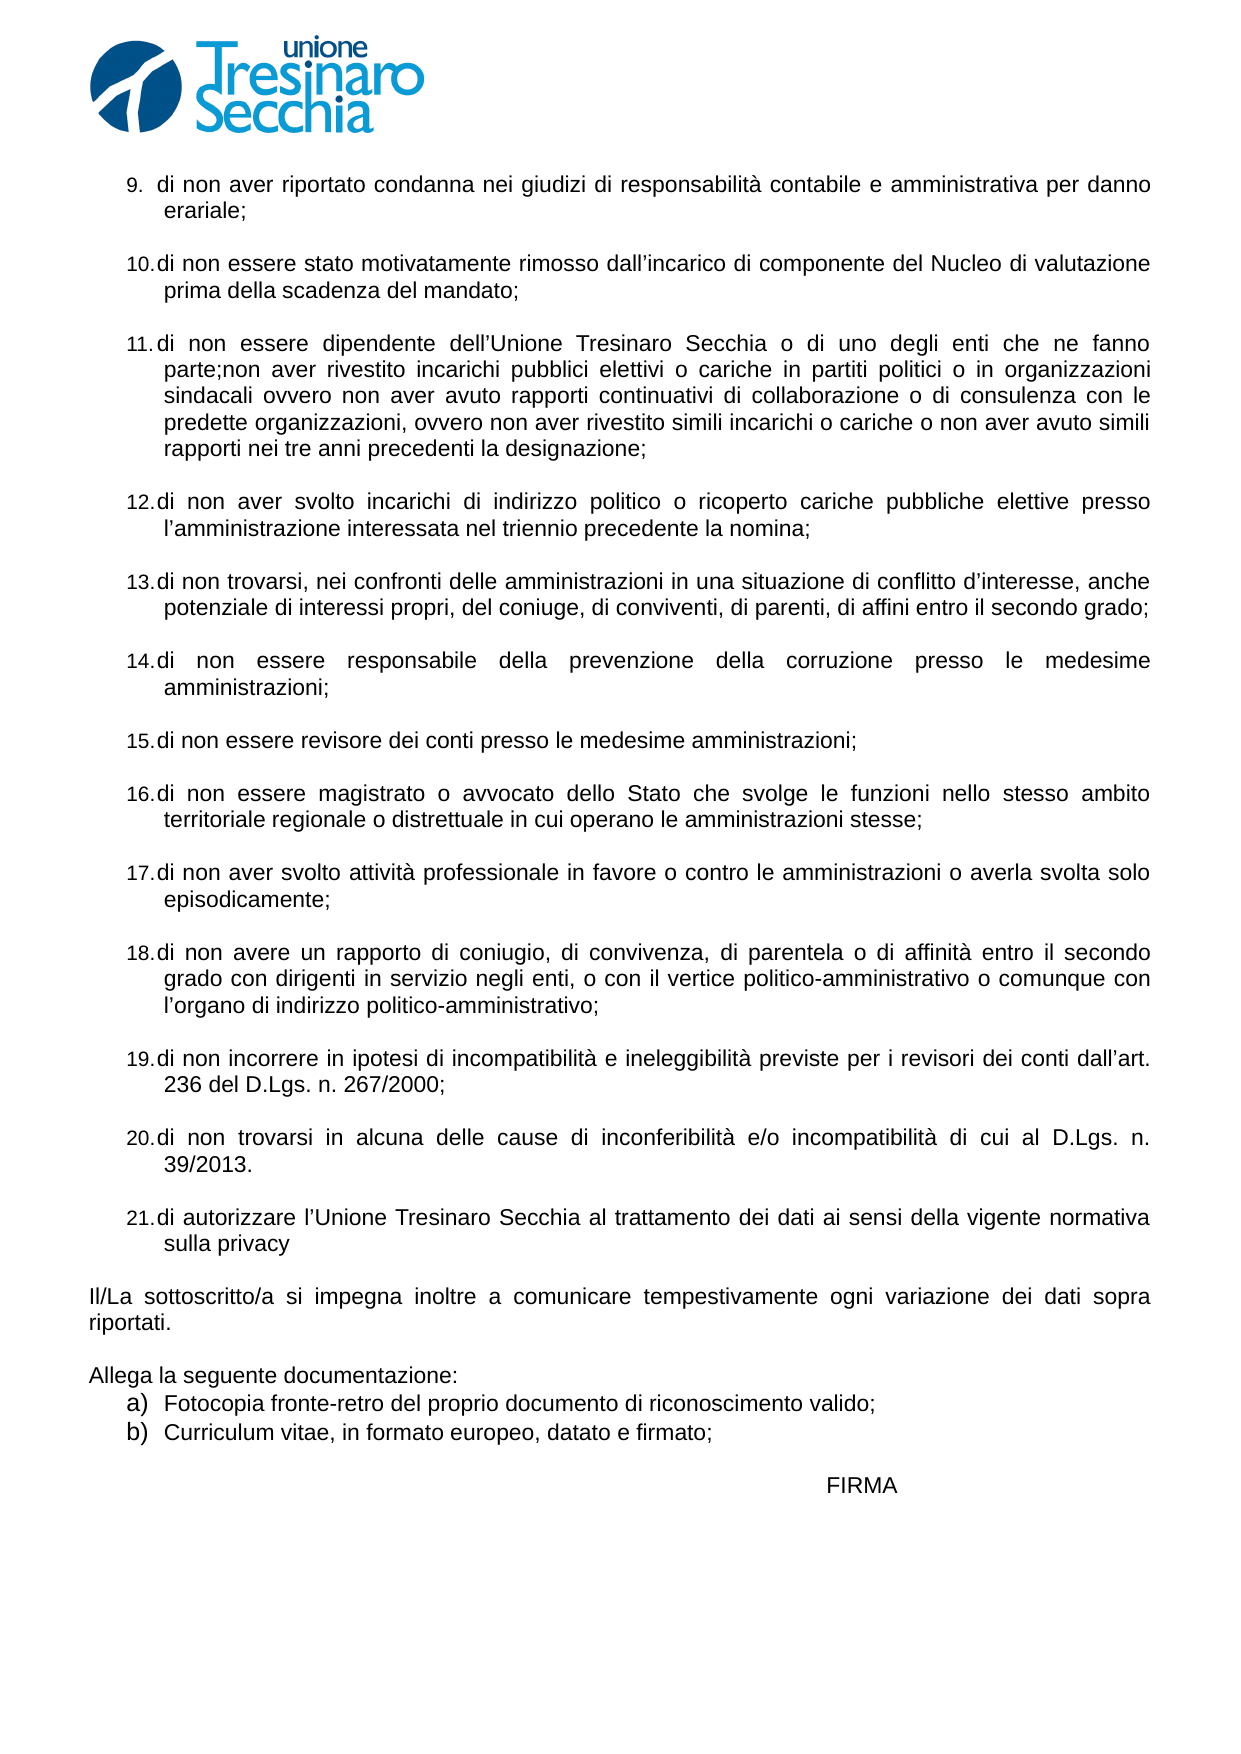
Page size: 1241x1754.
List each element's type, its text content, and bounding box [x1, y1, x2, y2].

list di non incorrere in ipotesi di incompatibilità e ineleggibilità previste per i revisori dei conti dall’art. 236 del D.Lgs. n. 267/2000; [126, 1045, 1152, 1097]
text FIRMA [752, 1472, 1152, 1498]
list di non aver svolto attività professionale in favore o contro le amministrazioni o averla svolta solo episodicamente; [126, 859, 1152, 912]
text Allega la seguente documentazione: [89, 1362, 1152, 1388]
picture [88, 29, 426, 145]
list di non essere revisore dei conti presso le medesime amministrazioni; [126, 727, 1152, 753]
list di autorizzare l’Unione Tresinaro Secchia al trattamento dei dati ai sensi della vigente normativa sulla privacy [126, 1204, 1152, 1256]
list Fotocopia fronte-retro del proprio documento di riconoscimento valido; [126, 1388, 1152, 1417]
list di non essere responsabile della prevenzione della corruzione presso le medesime amministrazioni; [126, 647, 1152, 700]
list di non avere un rapporto di coniugio, di convivenza, di parentela o di affinità entro il secondo grado con dirigenti in servizio negli enti, o con il vertice politico-amministrativo o comunque con l’organo di indirizzo politico-amministrativo; [126, 939, 1152, 1018]
list di non trovarsi, nei confronti delle amministrazioni in una situazione di conflitto d’interesse, anche potenziale di interessi propri, del coniuge, di conviventi, di parenti, di affini entro il secondo grado; [126, 568, 1152, 621]
list di non essere stato motivatamente rimosso dall’incarico di componente del Nucleo di valutazione prima della scadenza del mandato; [126, 250, 1152, 303]
list di non trovarsi in alcuna delle cause di inconferibilità e/o incompatibilità di cui al D.Lgs. n. 39/2013. [126, 1124, 1152, 1177]
list di non essere dipendente dell’Unione Tresinaro Secchia o di uno degli enti che ne fanno parte;non aver rivestito incarichi pubblici elettivi o cariche in partiti politici o in organizzazioni sindacali ovvero non aver avuto rapporti continuativi di collaborazione o di consulenza con le predette organizzazioni, ovvero non aver rivestito simili incarichi o cariche o non aver avuto simili rapporti nei tre anni precedenti la designazione; [126, 330, 1152, 462]
list di non essere magistrato o avvocato dello Stato che svolge le funzioni nello stesso ambito territoriale regionale o distrettuale in cui operano le amministrazioni stesse; [126, 780, 1152, 833]
text Il/La sottoscritto/a si impegna inoltre a comunicare tempestivamente ogni variazione dei dati sopra riportati. [89, 1283, 1152, 1335]
list di non aver riportato condanna nei giudizi di responsabilità contabile e amministrativa per danno erariale; [126, 171, 1152, 223]
list Curriculum vitae, in formato europeo, datato e firmato; [126, 1417, 1152, 1446]
list di non aver svolto incarichi di indirizzo politico o ricoperto cariche pubbliche elettive presso l’amministrazione interessata nel triennio precedente la nomina; [126, 488, 1152, 541]
